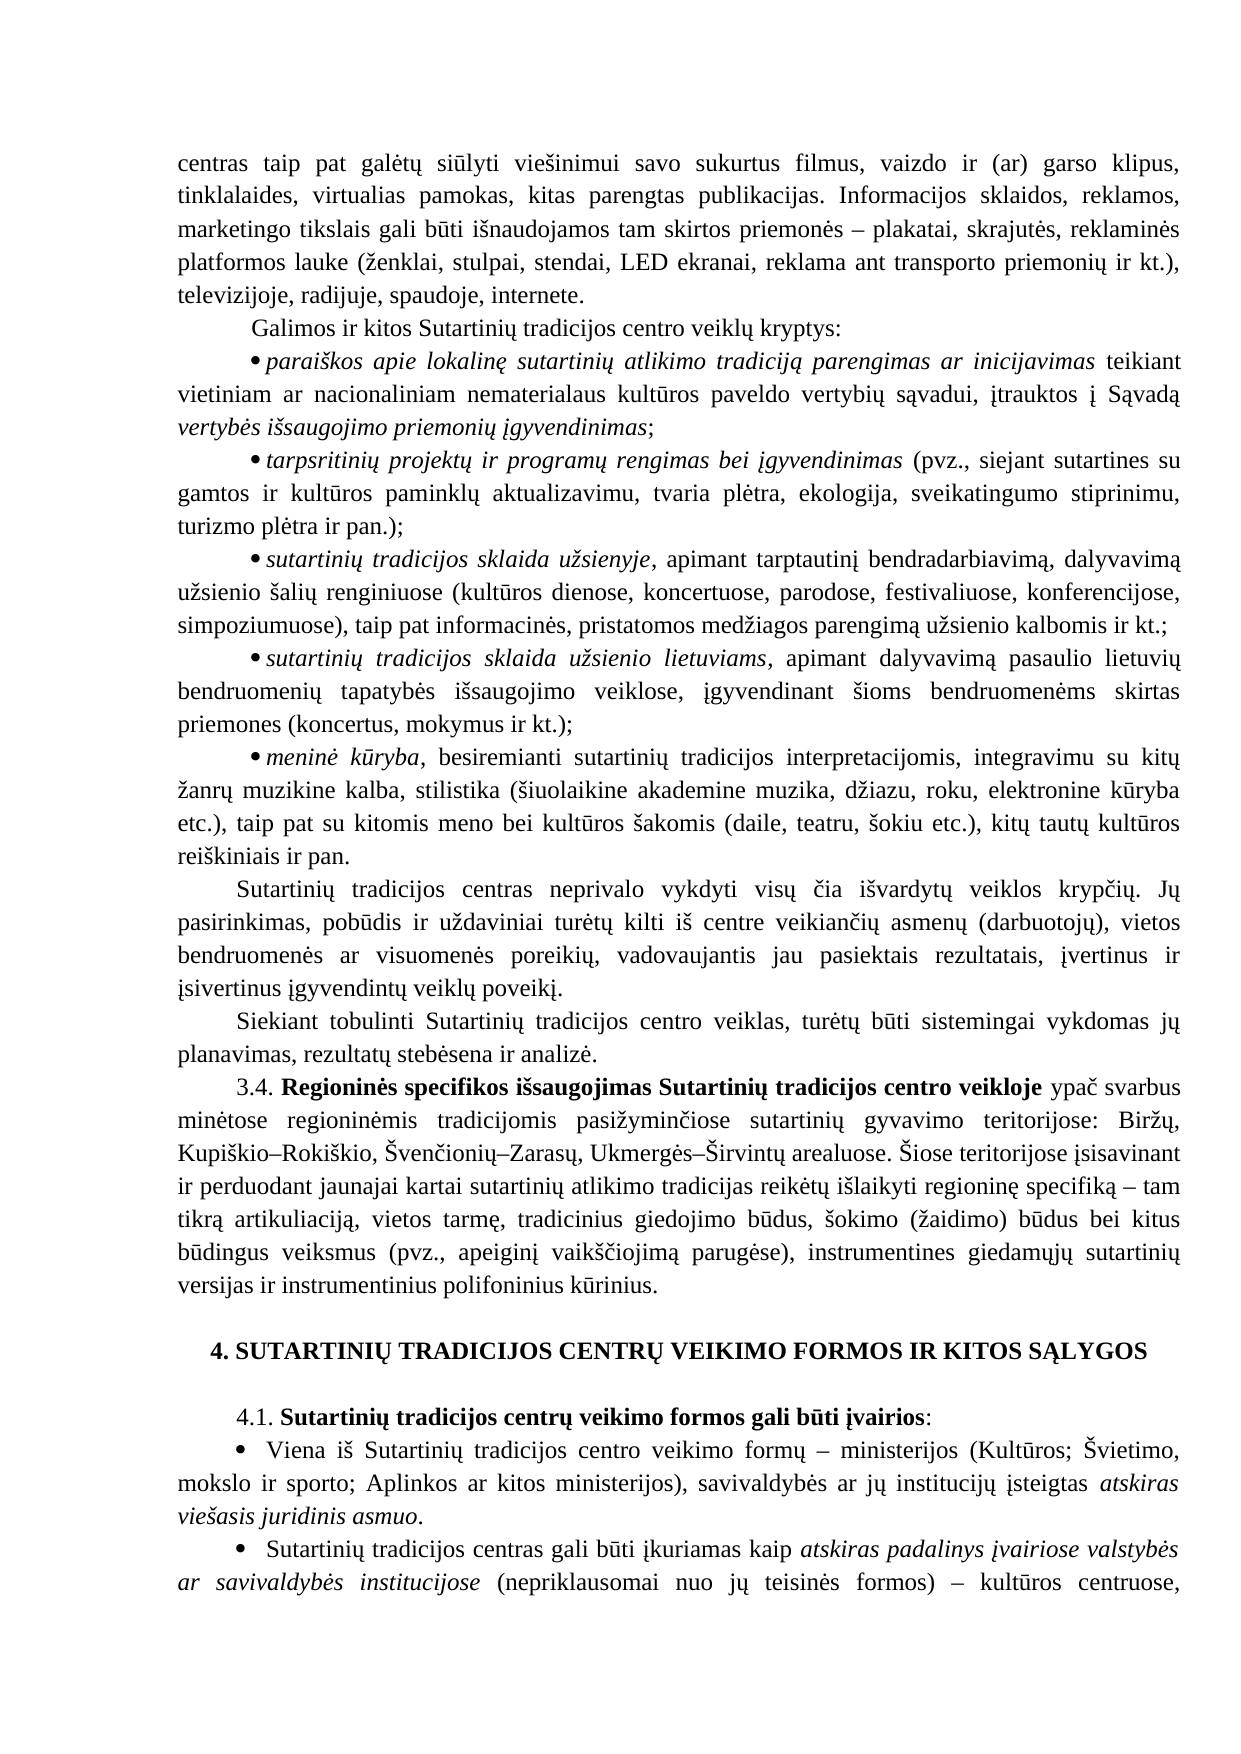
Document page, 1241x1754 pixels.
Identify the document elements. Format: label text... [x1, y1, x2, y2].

text Sutartinių tradicijos centras neprivalo vykdyti visų čia išvardytų veiklos krypčių. Jų pasirinkimas, pobūdis ir uždaviniai turėtų kilti iš centre veikiančių asmenų (darbuotojų), vietos bendruomenės ar visuomenės poreikių, vadovaujantis jau pasiektais rezultatais, įvertinus ir įsivertinus įgyvendintų veiklų poveikį. [177, 874, 1181, 1002]
text Siekiant tobulinti Sutartinių tradicijos centro veiklas, turėtų būti sistemingai vykdomas jų planavimas, rezultatų stebėsena ir analizė. [177, 1006, 1181, 1068]
text  sutartinių tradicijos sklaida užsienyje, apimant tarptautinį bendradarbiavimą, dalyvavimą užsienio šalių renginiuose (kultūros dienose, koncertuose, parodose, festivaliuose, konferencijose, simpoziumuose), taip pat informacinės, pristatomos medžiagos parengimą užsienio kalbomis ir kt.; [177, 544, 1181, 639]
text  paraiškos apie lokalinę sutartinių atlikimo tradiciją parengimas ar inicijavimas teikiant vietiniam ar nacionaliniam nematerialaus kultūros paveldo vertybių sąvadui, įtrauktos į Sąvadą vertybės išsaugojimo priemonių įgyvendinimas; [177, 346, 1181, 441]
text  tarpsritinių projektų ir programų rengimas bei įgyvendinimas (pvz., siejant sutartines su gamtos ir kultūros paminklų aktualizavimu, tvaria plėtra, ekologija, sveikatingumo stiprinimu, turizmo plėtra ir pan.); [177, 445, 1181, 539]
text  Viena iš Sutartinių tradicijos centro veikimo formų – ministerijos (Kultūros; Švietimo, mokslo ir sporto; Aplinkos ar kitos ministerijos), savivaldybės ar jų institucijų įsteigtas atskiras viešasis juridinis asmuo. [177, 1435, 1181, 1530]
text 4. Sutartinių TRADICIJOS centrų veikimo formos ir kitos sąlygos [177, 1336, 1181, 1365]
text  meninė kūryba, besiremianti sutartinių tradicijos interpretacijomis, integravimu su kitų žanrų muzikine kalba, stilistika (šiuolaikine akademine muzika, džiazu, roku, elektronine kūryba etc.), taip pat su kitomis meno bei kultūros šakomis (daile, teatru, šokiu etc.), kitų tautų kultūros reiškiniais ir pan. [177, 742, 1181, 870]
text centras taip pat galėtų siūlyti viešinimui savo sukurtus filmus, vaizdo ir (ar) garso klipus, tinklalaides, virtualias pamokas, kitas parengtas publikacijas. Informacijos sklaidos, reklamos, marketingo tikslais gali būti išnaudojamos tam skirtos priemonės – plakatai, skrajutės, reklaminės platformos lauke (ženklai, stulpai, stendai, LED ekranai, reklama ant transporto priemonių ir kt.), televizijoje, radijuje, spaudoje, internete. [177, 148, 1181, 308]
text  sutartinių tradicijos sklaida užsienio lietuviams, apimant dalyvavimą pasaulio lietuvių bendruomenių tapatybės išsaugojimo veiklose, įgyvendinant šioms bendruomenėms skirtas priemones (koncertus, mokymus ir kt.); [177, 643, 1181, 738]
text  Sutartinių tradicijos centras gali būti įkuriamas kaip atskiras padalinys įvairiose valstybės ar savivaldybės institucijose (nepriklausomai nuo jų teisinės formos) – kultūros centruose, [177, 1534, 1181, 1596]
text 3.4. Regioninės specifikos išsaugojimas Sutartinių tradicijos centro veikloje ypač svarbus minėtose regioninėmis tradicijomis pasižyminčiose sutartinių gyvavimo teritorijose: Biržų, Kupiškio–Rokiškio, Švenčionių–Zarasų, Ukmergės–Širvintų arealuose. Šiose teritorijose įsisavinant ir perduodant jaunajai kartai sutartinių atlikimo tradicijas reikėtų išlaikyti regioninę specifiką – tam tikrą artikuliaciją, vietos tarmę, tradicinius giedojimo būdus, šokimo (žaidimo) būdus bei kitus būdingus veiksmus (pvz., apeiginį vaikščiojimą parugėse), instrumentines giedamųjų sutartinių versijas ir instrumentinius polifoninius kūrinius. [177, 1072, 1181, 1299]
text 4.1. Sutartinių tradicijos centrų veikimo formos gali būti įvairios: [177, 1402, 1181, 1431]
text Galimos ir kitos Sutartinių tradicijos centro veiklų kryptys: [177, 313, 1181, 341]
